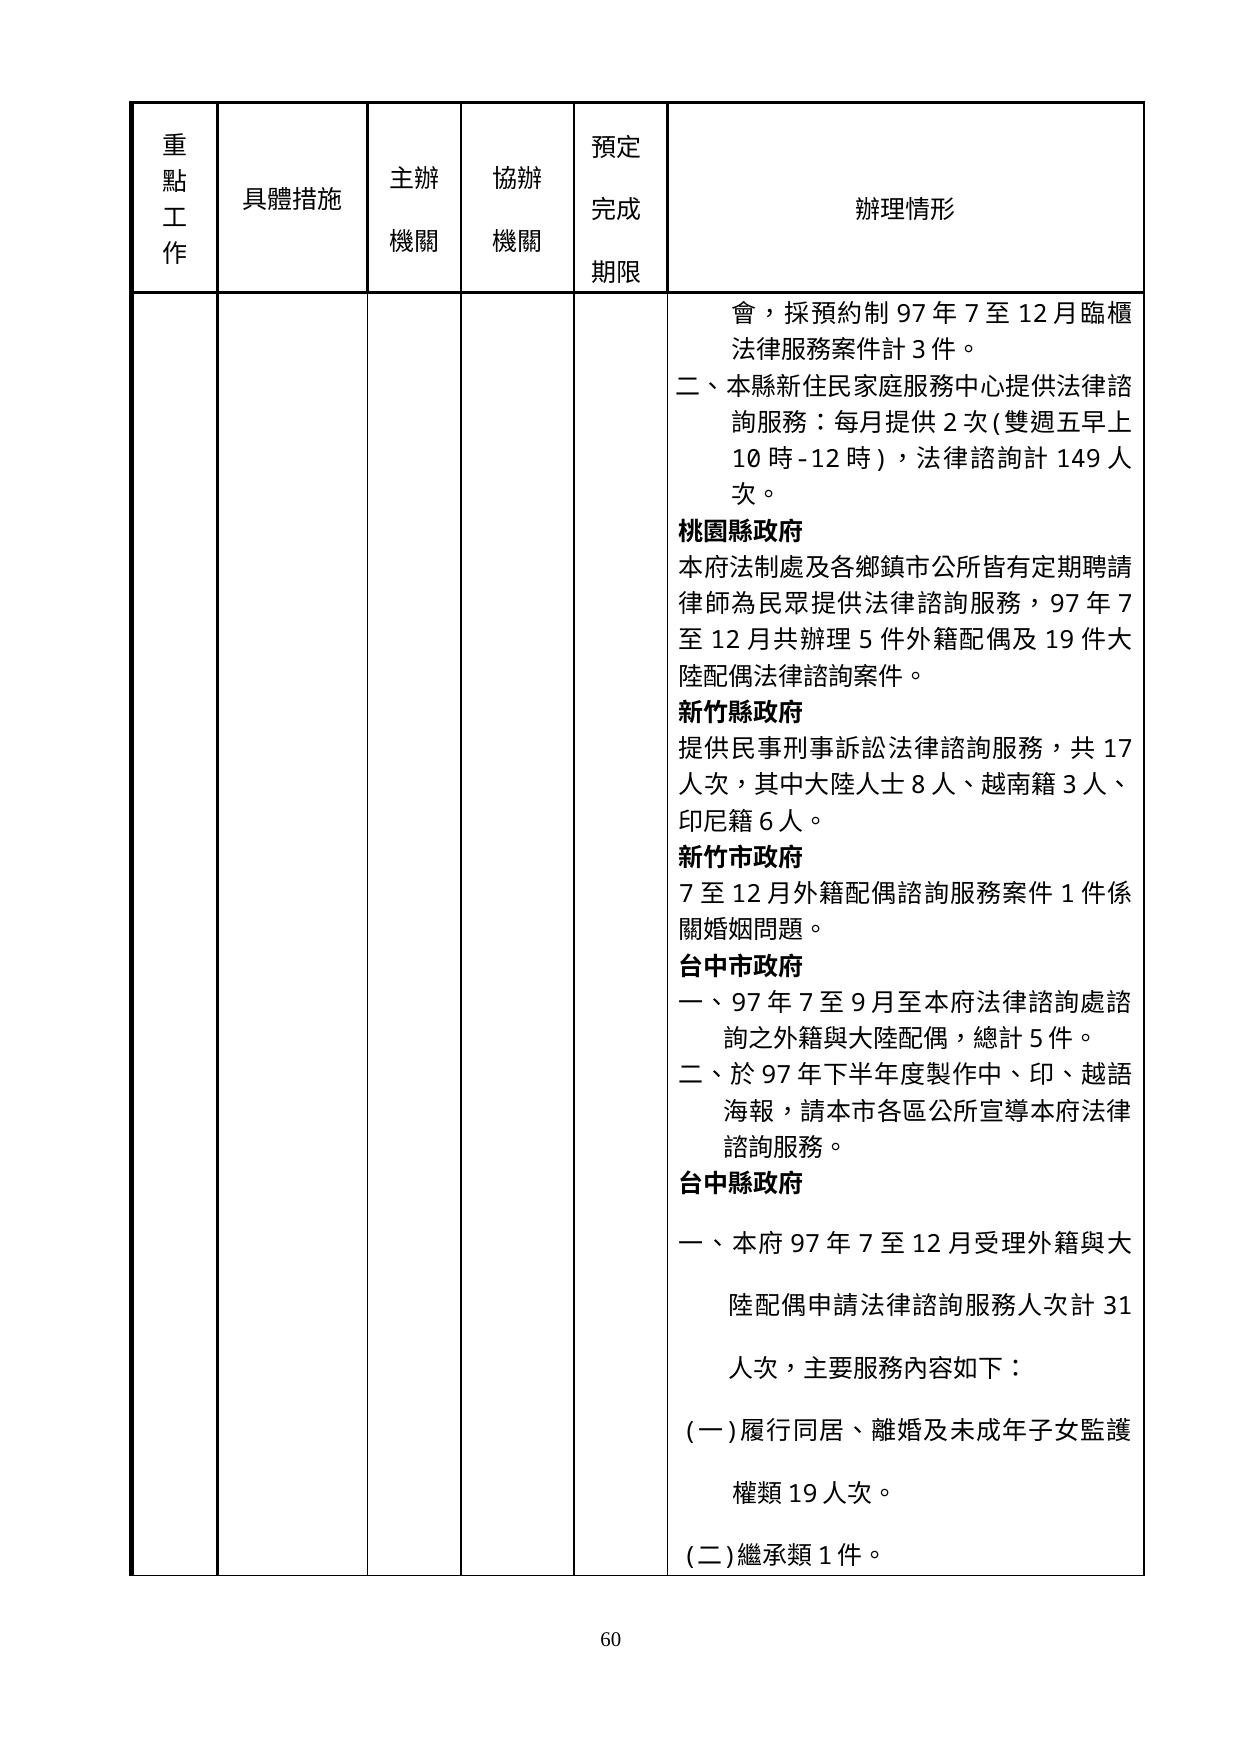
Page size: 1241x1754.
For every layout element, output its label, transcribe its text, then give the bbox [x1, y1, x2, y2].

table_cell [219, 294, 367, 1575]
table_cell [368, 294, 460, 1575]
table_header 具體措施 [219, 104, 366, 291]
table_header 重點工作 [134, 104, 216, 291]
table_cell [575, 294, 667, 1575]
table_cell [462, 294, 573, 1575]
table_header 協辦 機關 [462, 104, 573, 291]
table_header 主辦 機關 [369, 104, 460, 291]
table_header 辦理情形 [669, 104, 1143, 291]
table_cell [134, 294, 216, 1575]
table_header 預定完成期限 [575, 104, 666, 291]
table_cell 法務部 一、服務人次 本部所屬各地方法院檢察署97年7月至12月，共計服務637人次。 二、國籍 大陸籍263人次。 泰國籍16人次。 越南籍90人次。 印尼籍50人次。 柬埔寨籍2人次。 菲律賓籍13人次。 其餘地區203人次（包括新加坡、馬來西亞、緬甸、日本、美國、奈及利亞、巴基斯坦及烏拉圭等）。 三、服務內容 （一）訴訟輔導： 1.輔導家暴刑事訴訟。 2.聲請准予易科罰金。 3.提出民事訴訟。 4.聲請儘速執行。 5.詢問案件進度。 6.詢問案由、刑期。 7.相關案件案號查詢。 8.訴訟程序解說。 9.提供各式例稿。 10.代為聲請書類。 11.協助聲請文狀之填載。 12.提供雙語訴訟輔導環境。 （二）法律諮詢：相關法律問題之回答，就業、婚姻、繼承、詐騙受害救濟管道法律諮詢，刑事訴訟法律諮詢。 （三）協助聲請證明書類：結案證明、相驗屍體證明書，發還保證金及證人旅費。 （四）法律宣導： 1、於亞洲大學舉辦36場法令宣導，協助外籍配偶及其家庭了解居留、國籍戶籍相關法令，了解自身相關權益及保護措施。 2、結合現代婦女基金會舉辦6場「單程票的開始－大陸及外籍配偶家庭暴力人力安全小團體實施計畫」，協助大陸及外籍配偶了解家暴相關法規及資源。 3、為民服務中心放置「大陸配偶移居台灣生活指南」、「珍情家園」及相關法律宣導等資料，幫助適應生活，避免因適應不良而衍生問題。 （五）訓練講習：結合民間團體辦理基隆地區外籍配偶語文輔導班，協助宣導法律識。 （六）轉介服務：其他法律扶助單位之轉介，包括調解案件；民事訴訟法律問題適時轉介地方法院；家暴案件轉介社服機構以獲得個案輔導或庇護。 （七）財團法人犯罪被害人保護協會協助提供外籍與大陸配偶及其家屬民刑訴訟法律諮詢服務及轉介社會服務機構。 （八）結合資源；協調警政單位於必要時派遣翻譯人員協助。 內政部（警政署） 外籍與大陸配偶遇刑事案件者，警察機關均積極協助處理，至遇居停留、民事等問題，則分別引介各縣市外配服務中心、法院聯合服務中心、地方法院檢察署為民服務中心、律師公會、法律扶助基金會或協請義務律師提供相關諮詢協助。 宜蘭縣政府 6月至11月羅東鎮公所受理外籍與大陸配偶諮詢案件數約40件、蘇澳鎮公所約10件（諮詢婚姻暴力、婚外情等事件）。 基隆市政府 一、本府聯合服務中心提供外籍與大陸配偶民、刑事法律諮詢服務，97年7至12月諮詢民事案件8件。 二、本府家庭暴力暨性侵害防治義務律師服務中心於每個月第二個星期四上午9：00 ~11：00，假社會處婦女兒少福利課提供民事刑事訴訟法律諮詢服務，97年7月至12月計受理3件。 三、轉介個案至法律扶助基金會，協助個案訴訟諮詢與協助，97年7至12月計受理4件。 台北市政府 一、97年7至12月受理新移民法律諮詢服務計15件，其中： （一）大陸9件：諮詢婚姻4件、租賃1件、住居1件、侵占1件、家暴2件。 （二）越南1件：債務1件。 （三）印尼1件：諮詢身分1件。 （四）柬埔寨1件：諮詢婚姻1件。 （五）緬甸1件：諮詢婚姻1件。 （六）韓國1件：諮詢買賣1件。 （七）日本1件：諮詢監護權1件。 二、97年度永樂婦女服務中心共提供162人次之法律諮詢服務；家暴中心共提供704人次之法律諮詢服務，總計為866人次。 台北縣政府 一、於臺北縣「國際多元服務櫃臺」服務計畫中提供新住民朋友法律諮詢機會，採預約制97年7至12月臨櫃法律服務案件計3件。 二、本縣新住民家庭服務中心提供法律諮詢服務：每月提供2次(雙週五早上10時-12時)，法律諮詢計149人次。 桃園縣政府 本府法制處及各鄉鎮市公所皆有定期聘請律師為民眾提供法律諮詢服務，97年7至12月共辦理5件外籍配偶及19件大陸配偶法律諮詢案件。 新竹縣政府 提供民事刑事訴訟法律諮詢服務，共17人次，其中大陸人士8人、越南籍3人、印尼籍6人。 新竹市政府 7至12月外籍配偶諮詢服務案件1件係關婚姻問題。 台中市政府 一、97年7至9月至本府法律諮詢處諮詢之外籍與大陸配偶，總計5件。 二、於97年下半年度製作中、印、越語海報，請本市各區公所宣導本府法律諮詢服務。 台中縣政府 一、本府97年7至12月受理外籍與大陸配偶申請法律諮詢服務人次計31 人次，主要服務內容如下： (一)履行同居、離婚及未成年子女監護權類19人次。 (二)繼承類1件。 (三)延期居留、歸化類2件。 (四)家庭暴力、聲請保護令3件。 (五)其他類6件。 二、本府法律諮詢服務中心業已於97年5月21日成立，目前每星期一至星期五下午2時至4時30分止，均有提供現場面對面免費律師諮詢服務，服務對象並不以外籍與大陸配偶為限，且預算均在本府法制處主政法律扶助業務經費項下支應，並無特別編列外籍與大陸配偶有關法律諮詢服務之經費。 南投縣政府 本階段共計辦理法律諮詢服務64場次，提供外籍與大陸配偶民事刑事訴訟法律諮詢；服務人次計約352人次；辦理情形如下： 一、本府（南投地區）24場次。 二、埔里地區10場次。 三、竹山地區9場次。 四、水里地區10場次。 五、草屯地區11場次。 雲林縣政府 一、本府聘有律師，定期提供民眾免費法律諮詢，97年1月至12月共計受理937件。 二、本府為縮短外籍配偶服務與資源分配使用之城鄉差距，提升資源的便利性與可近性，並建立最便捷之全縣服務網絡，於本縣20個戶政事務所成立「外籍配偶單一服務窗口」。提供外籍配偶及其家庭成員有關國籍歸化、居留、家暴、人身安全、子女教育輔導、就業管道、優生保健等法律諮詢服務，97年1至12月共計受理諮詢案件518件。 嘉義市政府 每週一、三、五設置法律扶助諮詢窗口，聘請專業律師提供有關民事、刑事訴訟法律諮詢服務，97年7月至97年12月止計受理大陸配偶6件，外籍配偶3件。 高雄市政府 辦理「新移民法律諮詢服務」，97年7-12月共辦理6次，外籍配偶諮詢案件共計21件。 花蓮縣政府 每週一上午於本府馬上辦中心，每月第一、三週上午於鳳林鎮公所，每月第一週週五下午於本府南區服務中心提供民眾法律諮詢服務，外籍配偶法律諮詢計1件。 台東縣政府 在臺東縣家庭服務中心成立法律諮詢服務，由現任在地律師李百峰、王丕衍、廖頌熙、陳信伍等輪值。 [668, 294, 1143, 1575]
